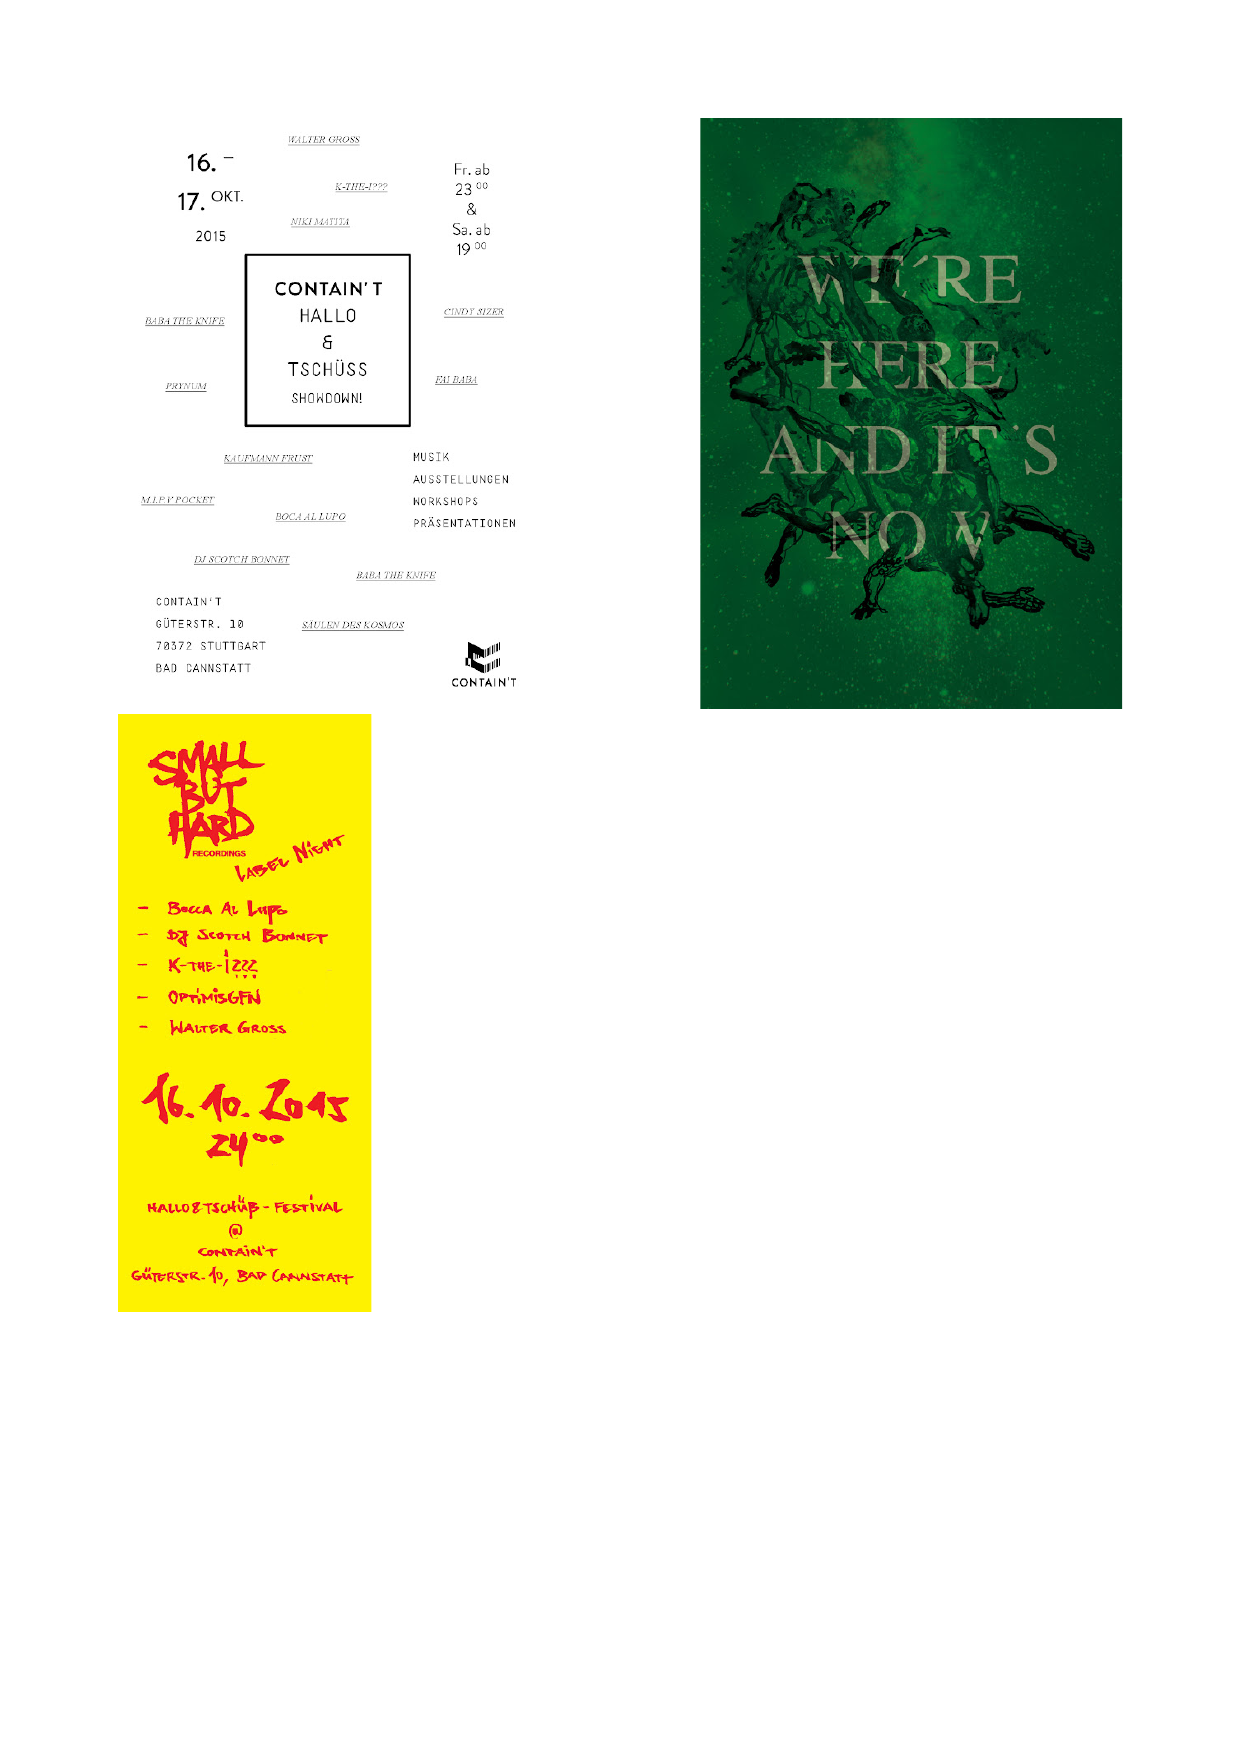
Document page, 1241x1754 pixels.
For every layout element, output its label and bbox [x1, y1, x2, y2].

picture [700, 118, 1123, 709]
picture [118, 118, 540, 709]
picture [118, 714, 372, 1312]
